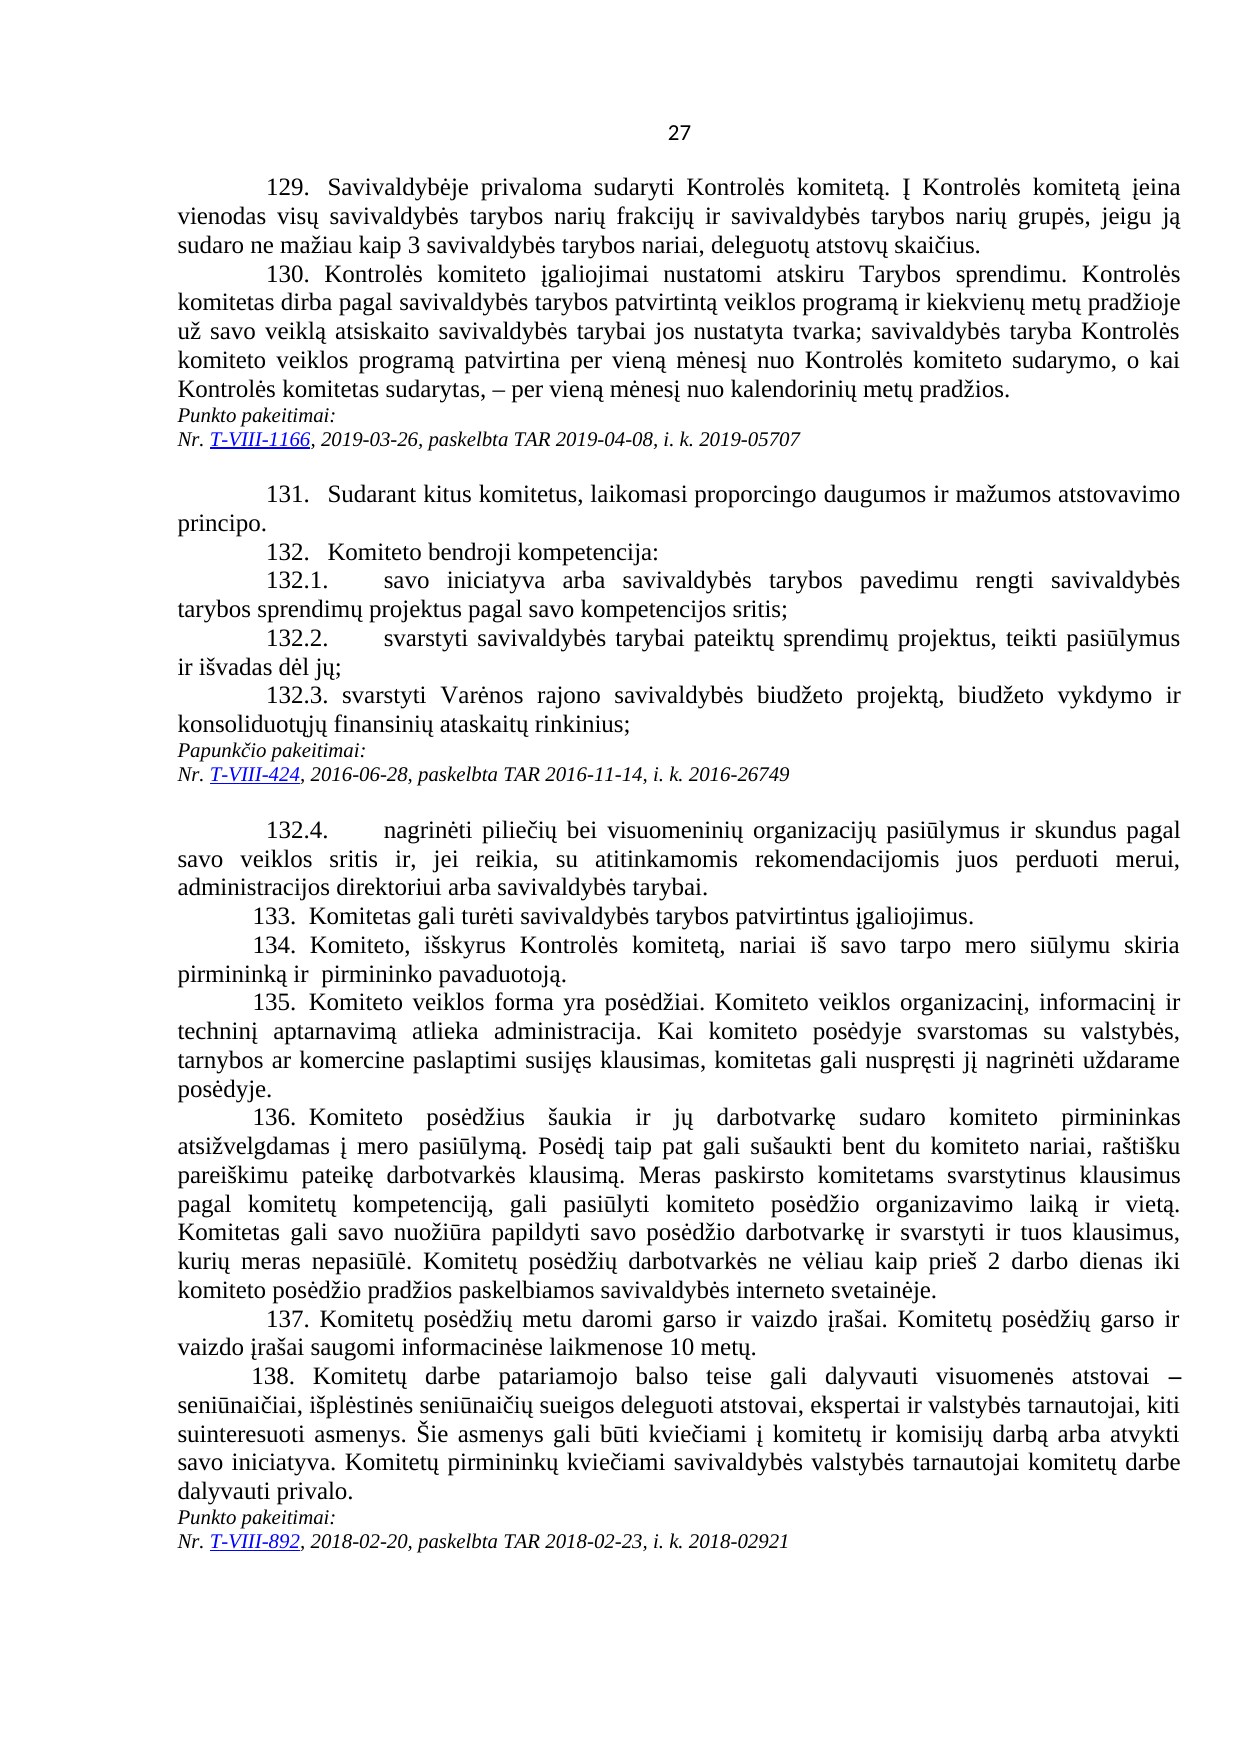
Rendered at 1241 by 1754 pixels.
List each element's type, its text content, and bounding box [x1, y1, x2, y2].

text 135. Komiteto veiklos forma yra posėdžiai. Komiteto veiklos organizacinį, informacinį ir techninį aptarnavimą atlieka administracija. Kai komiteto posėdyje svarstomas su valstybės, tarnybos ar komercine paslaptimi susijęs klausimas, komitetas gali nuspręsti jį nagrinėti uždarame posėdyje. [177, 987, 1181, 1102]
text 132.3. svarstyti Varėnos rajono savivaldybės biudžeto projektą, biudžeto vykdymo ir konsoliduotųjų finansinių ataskaitų rinkinius; [177, 681, 1181, 738]
text 137. Komitetų posėdžių metu daromi garso ir vaizdo įrašai. Komitetų posėdžių garso ir vaizdo įrašai saugomi informacinėse laikmenose 10 metų. [177, 1304, 1181, 1361]
text 131. Sudarant kitus komitetus, laikomasi proporcingo daugumos ir mažumos atstovavimo principo. [177, 479, 1181, 537]
text Nr. T-VIII-892, 2018-02-20, paskelbta TAR 2018-02-23, i. k. 2018-02921 [177, 1529, 1181, 1553]
text 134. Komiteto, išskyrus Kontrolės komitetą, nariai iš savo tarpo mero siūlymu skiria pirmininką ir pirmininko pavaduotoją. [177, 930, 1181, 987]
text 132.4. nagrinėti piliečių bei visuomeninių organizacijų pasiūlymus ir skundus pagal savo veiklos sritis ir, jei reikia, su atitinkamomis rekomendacijomis juos perduoti merui, administracijos direktoriui arba savivaldybės tarybai. [177, 815, 1181, 901]
text Papunkčio pakeitimai: [177, 738, 1181, 762]
text 132. Komiteto bendroji kompetencija: [177, 537, 1181, 566]
text Punkto pakeitimai: [177, 1505, 1181, 1529]
text 132.1. savo iniciatyva arba savivaldybės tarybos pavedimu rengti savivaldybės tarybos sprendimų projektus pagal savo kompetencijos sritis; [177, 566, 1181, 623]
text Nr. T-VIII-1166, 2019-03-26, paskelbta TAR 2019-04-08, i. k. 2019-05707 [177, 427, 1181, 451]
text 138. Komitetų darbe patariamojo balso teise gali dalyvauti visuomenės atstovai – seniūnaičiai, išplėstinės seniūnaičių sueigos deleguoti atstovai, ekspertai ir valstybės tarnautojai, kiti suinteresuoti asmenys. Šie asmenys gali būti kviečiami į komitetų ir komisijų darbą arba atvykti savo iniciatyva. Komitetų pirmininkų kviečiami savivaldybės valstybės tarnautojai komitetų darbe dalyvauti privalo. [177, 1361, 1181, 1505]
text 129. Savivaldybėje privaloma sudaryti Kontrolės komitetą. Į Kontrolės komitetą įeina vienodas visų savivaldybės tarybos narių frakcijų ir savivaldybės tarybos narių grupės, jeigu ją sudaro ne mažiau kaip 3 savivaldybės tarybos nariai, deleguotų atstovų skaičius. [177, 172, 1181, 259]
text 133. Komitetas gali turėti savivaldybės tarybos patvirtintus įgaliojimus. [177, 901, 1181, 930]
text 136. Komiteto posėdžius šaukia ir jų darbotvarkę sudaro komiteto pirmininkas atsižvelgdamas į mero pasiūlymą. Posėdį taip pat gali sušaukti bent du komiteto nariai, raštišku pareiškimu pateikę darbotvarkės klausimą. Meras paskirsto komitetams svarstytinus klausimus pagal komitetų kompetenciją, gali pasiūlyti komiteto posėdžio organizavimo laiką ir vietą. Komitetas gali savo nuožiūra papildyti savo posėdžio darbotvarkę ir svarstyti ir tuos klausimus, kurių meras nepasiūlė. Komitetų posėdžių darbotvarkės ne vėliau kaip prieš 2 darbo dienas iki komiteto posėdžio pradžios paskelbiamos savivaldybės interneto svetainėje. [177, 1102, 1181, 1304]
text Punkto pakeitimai: [177, 402, 1181, 427]
text 130. Kontrolės komiteto įgaliojimai nustatomi atskiru Tarybos sprendimu. Kontrolės komitetas dirba pagal savivaldybės tarybos patvirtintą veiklos programą ir kiekvienų metų pradžioje už savo veiklą atsiskaito savivaldybės tarybai jos nustatyta tvarka; savivaldybės taryba Kontrolės komiteto veiklos programą patvirtina per vieną mėnesį nuo Kontrolės komiteto sudarymo, o kai Kontrolės komitetas sudarytas, – per vieną mėnesį nuo kalendorinių metų pradžios. [177, 259, 1181, 402]
text 132.2. svarstyti savivaldybės tarybai pateiktų sprendimų projektus, teikti pasiūlymus ir išvadas dėl jų; [177, 623, 1181, 681]
text Nr. T-VIII-424, 2016-06-28, paskelbta TAR 2016-11-14, i. k. 2016-26749 [177, 762, 1181, 786]
